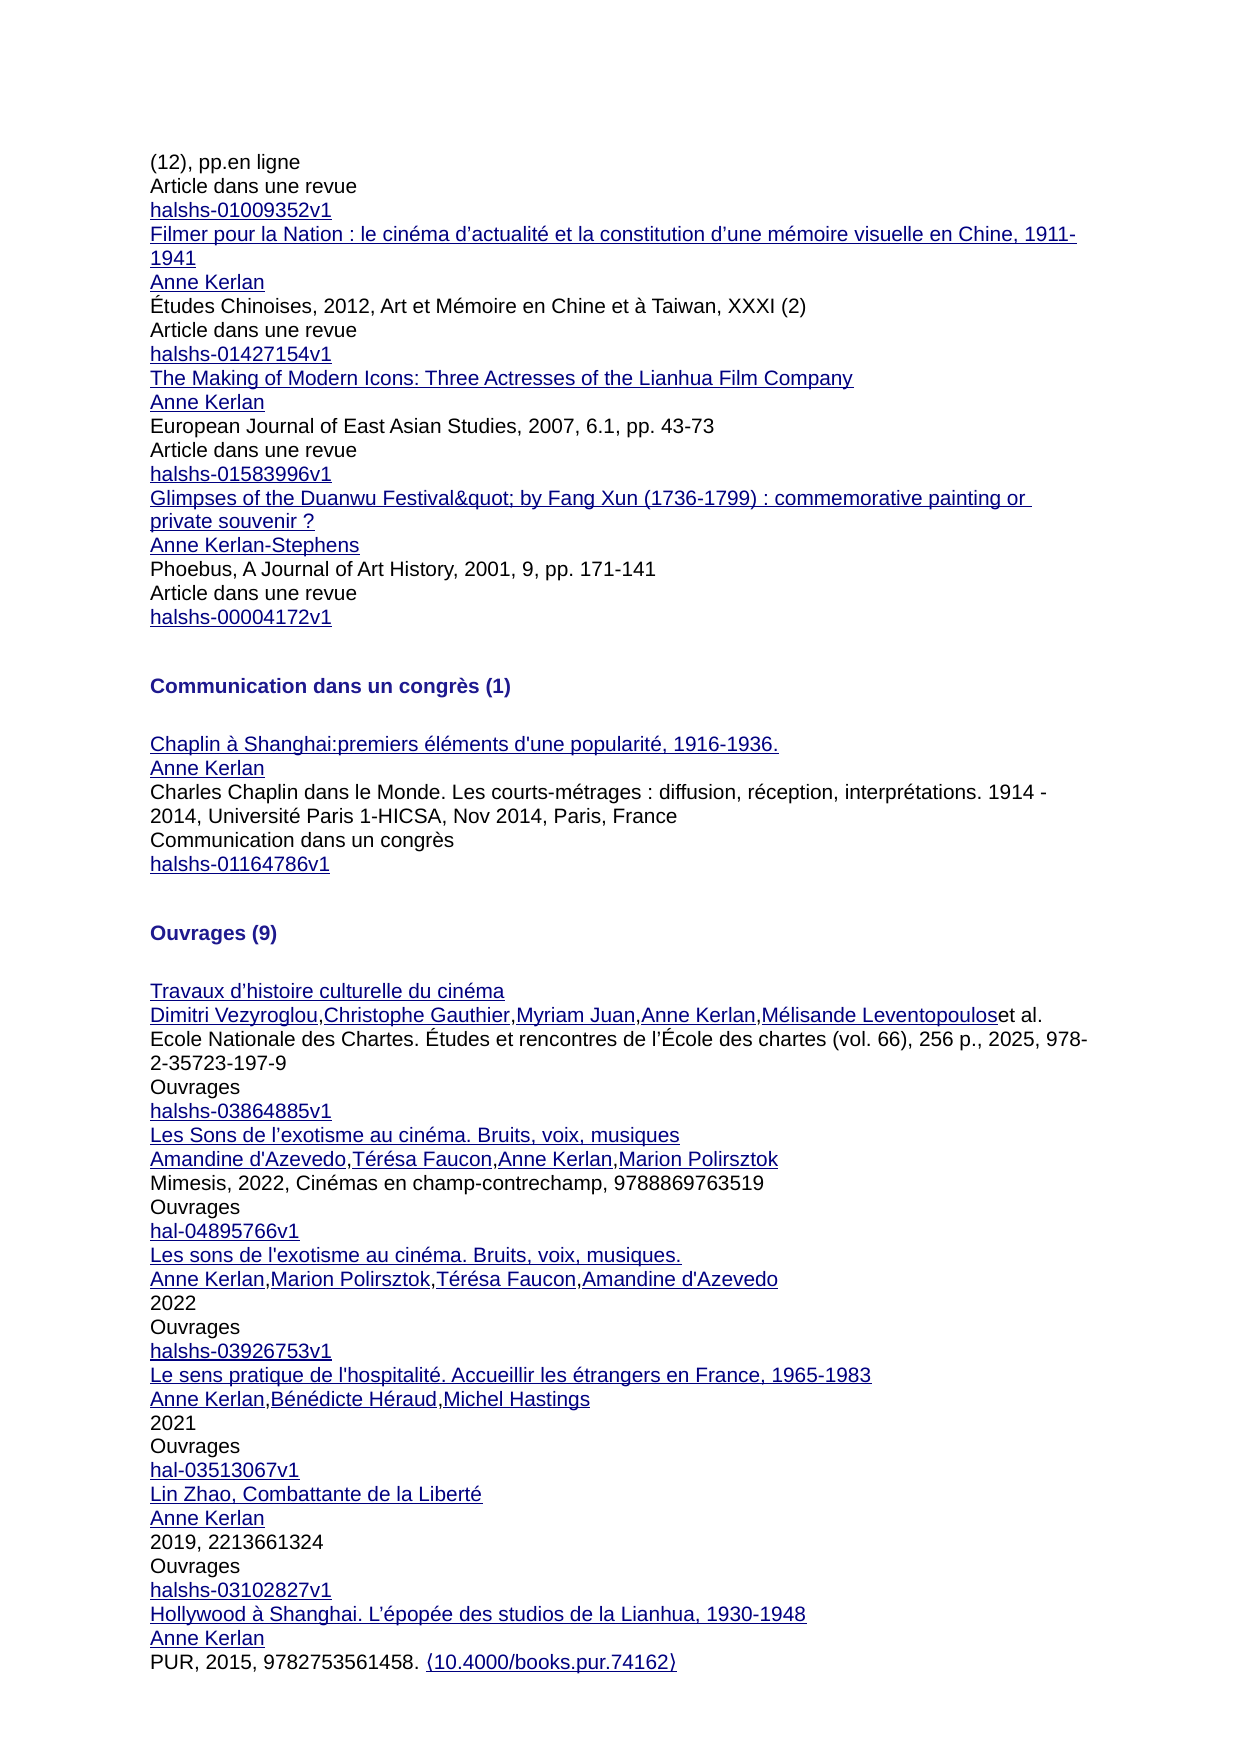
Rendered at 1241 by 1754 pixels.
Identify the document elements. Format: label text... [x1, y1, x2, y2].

table_cell Filmer pour la Nation : le cinéma d’actualité et la constitution d’une mémoire visuelle en Chine, 1911-1941 Anne Kerlan Études Chinoises, 2012, Art et Mémoire en Chine et à Taiwan, XXXI (2) Article dans une revue halshs-01427154v1 [150, 222, 1090, 366]
table_header Travaux d’histoire culturelle du cinéma Dimitri Vezyroglou,Christophe Gauthier,Myriam Juan,Anne Kerlan,Mélisande Leventopouloset al. Ecole Nationale des Chartes. Études et rencontres de l’École des chartes (vol. 66), 256 p., 2025, 978-2-35723-197-9 Ouvrages halshs-03864885v1 [150, 979, 1090, 1123]
table_cell Lin Zhao, Combattante de la Liberté Anne Kerlan 2019, 2213661324 Ouvrages halshs-03102827v1 [150, 1482, 1090, 1602]
table_cell (12), pp.en ligne Article dans une revue halshs-01009352v1 [150, 150, 1090, 222]
table_cell Glimpses of the Duanwu Festival&quot; by Fang Xun (1736-1799) : commemorative painting or private souvenir ? Anne Kerlan-Stephens Phoebus, A Journal of Art History, 2001, 9, pp. 171-141 Article dans une revue halshs-00004172v1 [150, 485, 1090, 629]
table_cell Les sons de l'exotisme au cinéma. Bruits, voix, musiques. Anne Kerlan,Marion Polirsztok,Térésa Faucon,Amandine d'Azevedo 2022 Ouvrages halshs-03926753v1 [150, 1243, 1090, 1362]
table_cell Les Sons de l’exotisme au cinéma. Bruits, voix, musiques Amandine d'Azevedo,Térésa Faucon,Anne Kerlan,Marion Polirsztok Mimesis, 2022, Cinémas en champ-contrechamp, 9788869763519 Ouvrages hal-04895766v1 [150, 1123, 1090, 1243]
subtitle Ouvrages (9) [150, 921, 1090, 945]
table_cell The Making of Modern Icons: Three Actresses of the Lianhua Film Company Anne Kerlan European Journal of East Asian Studies, 2007, 6.1, pp. 43-73 Article dans une revue halshs-01583996v1 [150, 366, 1090, 485]
table_header Chaplin à Shanghai:premiers éléments d'une popularité, 1916-1936. Anne Kerlan Charles Chaplin dans le Monde. Les courts-métrages : diffusion, réception, interprétations. 1914 - 2014, Université Paris 1-HICSA, Nov 2014, Paris, France Communication dans un congrès halshs-01164786v1 [150, 732, 1090, 876]
subtitle Communication dans un congrès (1) [150, 674, 1090, 698]
table_cell Hollywood à Shanghai. L’épopée des studios de la Lianhua, 1930-1948 Anne Kerlan PUR, 2015, 9782753561458. ⟨10.4000/books.pur.74162⟩ [150, 1602, 1090, 1674]
table_cell Le sens pratique de l'hospitalité. Accueillir les étrangers en France, 1965-1983 Anne Kerlan,Bénédicte Héraud,Michel Hastings 2021 Ouvrages hal-03513067v1 [150, 1363, 1090, 1482]
